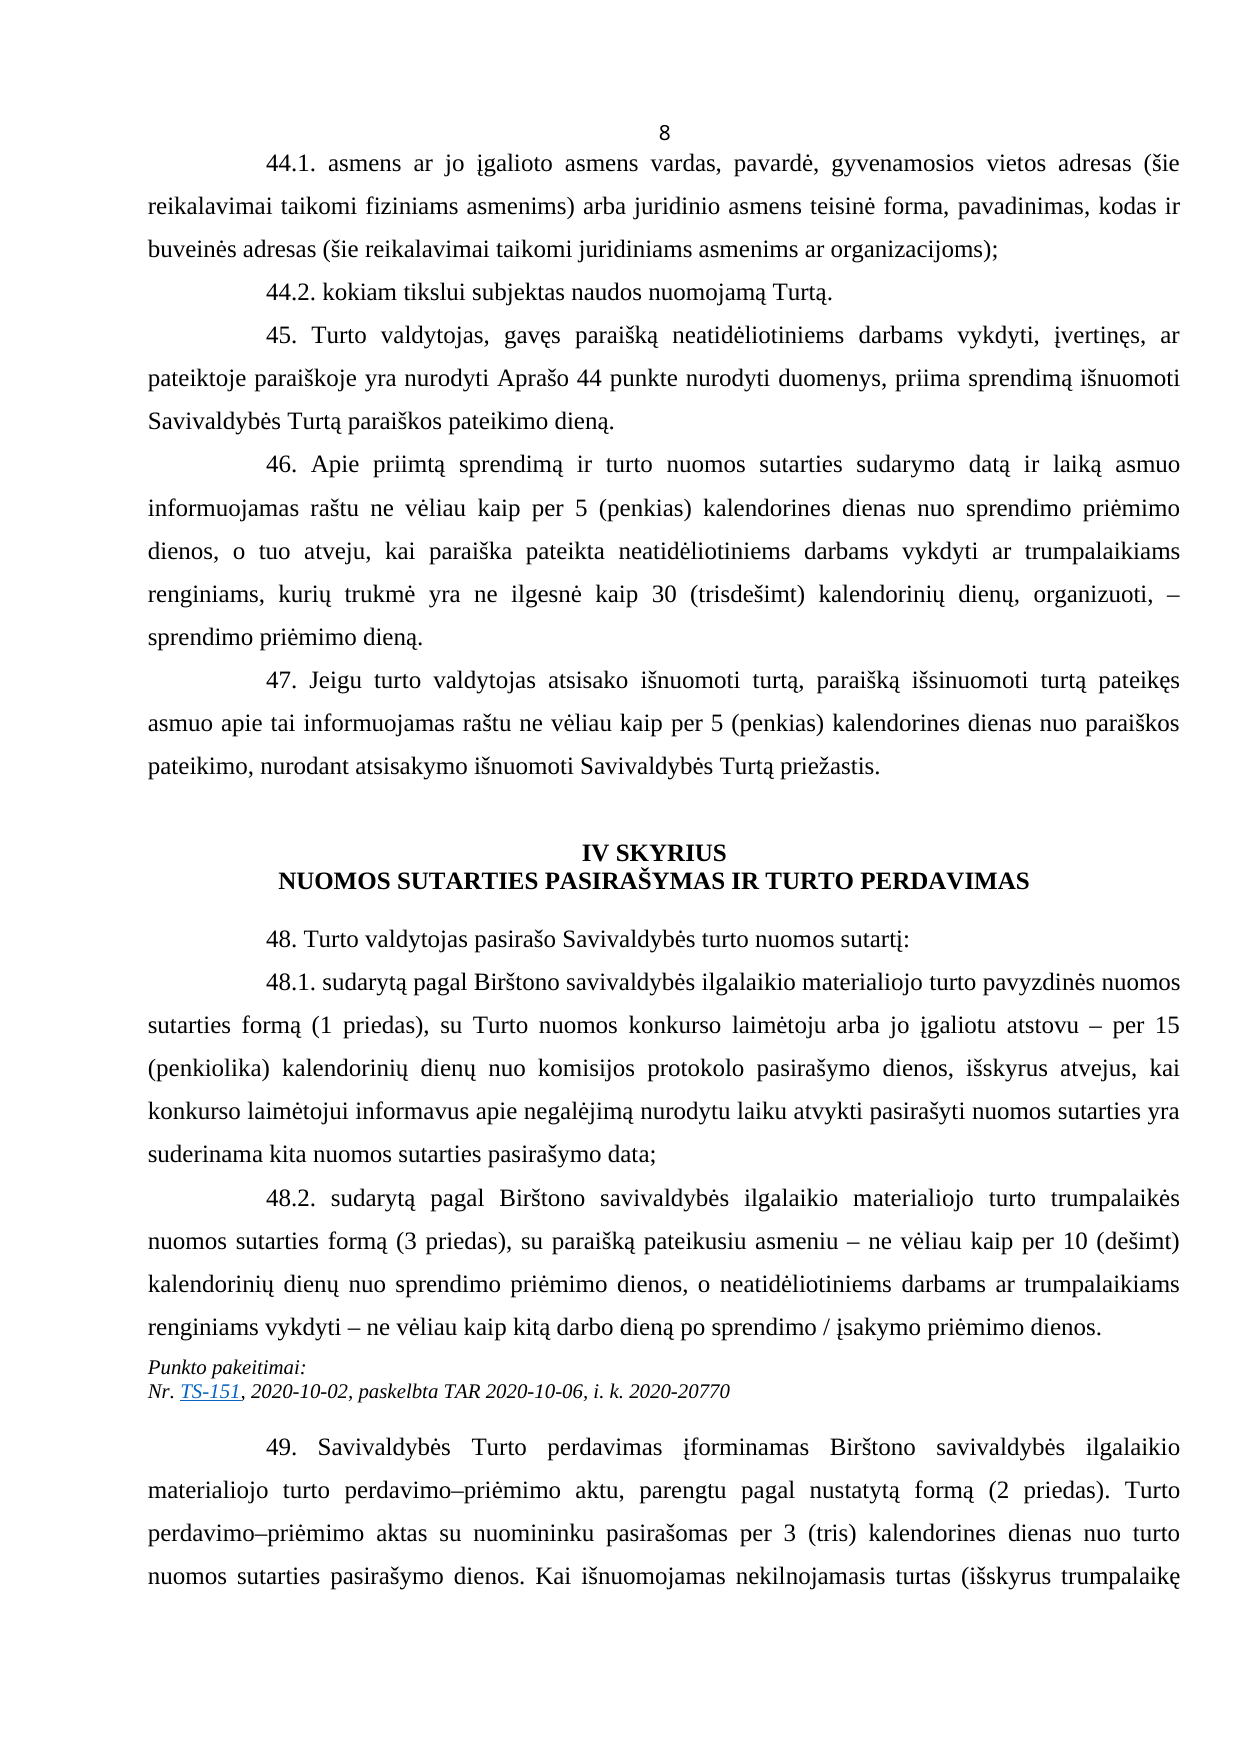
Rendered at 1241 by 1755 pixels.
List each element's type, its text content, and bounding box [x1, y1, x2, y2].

text 48.1. sudarytą pagal Birštono savivaldybės ilgalaikio materialiojo turto pavyzdinės nuomos sutarties formą (1 priedas), su Turto nuomos konkurso laimėtoju arba jo įgaliotu atstovu – per 15 (penkiolika) kalendorinių dienų nuo komisijos protokolo pasirašymo dienos, išskyrus atvejus, kai konkurso laimėtojui informavus apie negalėjimą nurodytu laiku atvykti pasirašyti nuomos sutarties yra suderinama kita nuomos sutarties pasirašymo data; [148, 967, 1181, 1168]
text 44.1. asmens ar jo įgalioto asmens vardas, pavardė, gyvenamosios vietos adresas (šie reikalavimai taikomi fiziniams asmenims) arba juridinio asmens teisinė forma, pavadinimas, kodas ir buveinės adresas (šie reikalavimai taikomi juridiniams asmenims ar organizacijoms); [148, 148, 1181, 263]
text 47. Jeigu turto valdytojas atsisako išnuomoti turtą, paraišką išsinuomoti turtą pateikęs asmuo apie tai informuojamas raštu ne vėliau kaip per 5 (penkias) kalendorines dienas nuo paraiškos pateikimo, nurodant atsisakymo išnuomoti Savivaldybės Turtą priežastis. [148, 665, 1181, 780]
text Punkto pakeitimai: [148, 1355, 1181, 1379]
text 45. Turto valdytojas, gavęs paraišką neatidėliotiniems darbams vykdyti, įvertinęs, ar pateiktoje paraiškoje yra nurodyti Aprašo 44 punkte nurodyti duomenys, priima sprendimą išnuomoti Savivaldybės Turtą paraiškos pateikimo dieną. [148, 320, 1181, 435]
text 46. Apie priimtą sprendimą ir turto nuomos sutarties sudarymo datą ir laiką asmuo informuojamas raštu ne vėliau kaip per 5 (penkias) kalendorines dienas nuo sprendimo priėmimo dienos, o tuo atveju, kai paraiška pateikta neatidėliotiniems darbams vykdyti ar trumpalaikiams renginiams, kurių trukmė yra ne ilgesnė kaip 30 (trisdešimt) kalendorinių dienų, organizuoti, – sprendimo priėmimo dieną. [148, 449, 1181, 651]
text 48.2. sudarytą pagal Birštono savivaldybės ilgalaikio materialiojo turto trumpalaikės nuomos sutarties formą (3 priedas), su paraišką pateikusiu asmeniu – ne vėliau kaip per 10 (dešimt) kalendorinių dienų nuo sprendimo priėmimo dienos, o neatidėliotiniems darbams ar trumpalaikiams renginiams vykdyti – ne vėliau kaip kitą darbo dieną po sprendimo / įsakymo priėmimo dienos. [148, 1183, 1181, 1341]
text 48. Turto valdytojas pasirašo Savivaldybės turto nuomos sutartį: [148, 924, 1181, 953]
text IV SKYRIUS [148, 838, 1161, 866]
text NUOMOS SUTARTIES PASIRAŠYMAS IR TURTO PERDAVIMAS [148, 866, 1161, 895]
text 44.2. kokiam tikslui subjektas naudos nuomojamą Turtą. [148, 277, 1181, 306]
text Nr. TS-151, 2020-10-02, paskelbta TAR 2020-10-06, i. k. 2020-20770 [148, 1379, 1181, 1403]
text 49. Savivaldybės Turto perdavimas įforminamas Birštono savivaldybės ilgalaikio materialiojo turto perdavimo–priėmimo aktu, parengtu pagal nustatytą formą (2 priedas). Turto perdavimo–priėmimo aktas su nuomininku pasirašomas per 3 (tris) kalendorines dienas nuo turto nuomos sutarties pasirašymo dienos. Kai išnuomojamas nekilnojamasis turtas (išskyrus trumpalaikę [148, 1432, 1181, 1590]
